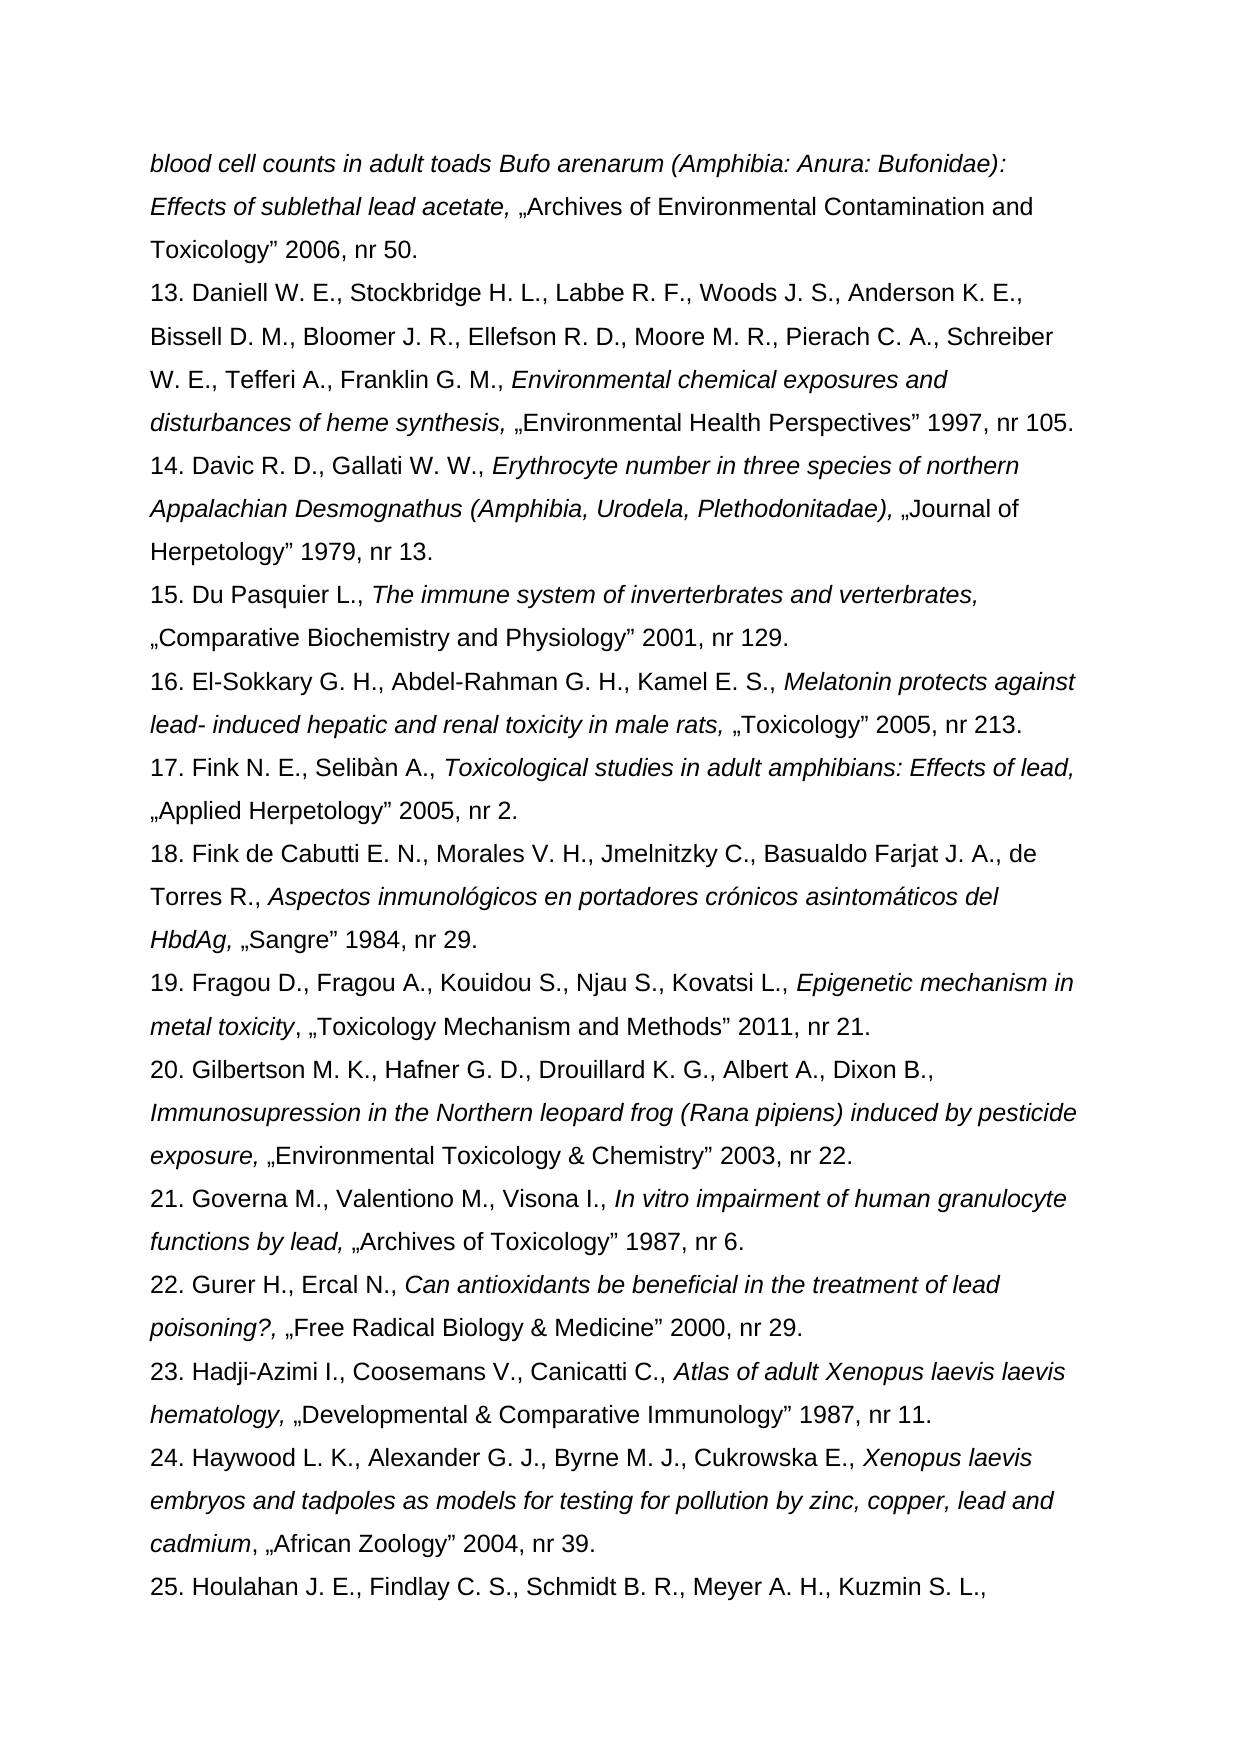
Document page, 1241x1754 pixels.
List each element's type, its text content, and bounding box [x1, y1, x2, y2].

text 17. Fink N. E., Selibàn A., Toxicological studies in adult amphibians: Effects of lead, „Applied Herpetology” 2005, nr 2. [150, 753, 1091, 824]
text 13. Daniell W. E., Stockbridge H. L., Labbe R. F., Woods J. S., Anderson K. E., Bissell D. M., Bloomer J. R., Ellefson R. D., Moore M. R., Pierach C. A., Schreiber W. E., Tefferi A., Franklin G. M., Environmental chemical exposures and disturbances of heme synthesis, „Environmental Health Perspectives” 1997, nr 105. [150, 278, 1091, 436]
text 14. Davic R. D., Gallati W. W., Erythrocyte number in three species of northern Appalachian Desmognathus (Amphibia, Urodela, Plethodonitadae), „Journal of Herpetology” 1979, nr 13. [150, 451, 1091, 566]
text 25. Houlahan J. E., Findlay C. S., Schmidt B. R., Meyer A. H., Kuzmin S. L., [150, 1572, 1091, 1601]
text 23. Hadji-Azimi I., Coosemans V., Canicatti C., Atlas of adult Xenopus laevis laevis hematology, „Developmental & Comparative Immunology” 1987, nr 11. [150, 1356, 1091, 1428]
text 18. Fink de Cabutti E. N., Morales V. H., Jmelnitzky C., Basualdo Farjat J. A., de Torres R., Aspectos inmunológicos en portadores crónicos asintomáticos del HbdAg, „Sangre” 1984, nr 29. [150, 839, 1091, 954]
text 24. Haywood L. K., Alexander G. J., Byrne M. J., Cukrowska E., Xenopus laevis embryos and tadpoles as models for testing for pollution by zinc, copper, lead and cadmium, „African Zoology” 2004, nr 39. [150, 1443, 1091, 1558]
text blood cell counts in adult toads Bufo arenarum (Amphibia: Anura: Bufonidae): Effects of sublethal lead acetate, „Archives of Environmental Contamination and Toxicology” 2006, nr 50. [150, 149, 1091, 264]
text 15. Du Pasquier L., The immune system of inverterbrates and verterbrates, „Comparative Biochemistry and Physiology” 2001, nr 129. [150, 580, 1091, 652]
text 22. Gurer H., Ercal N., Can antioxidants be beneficial in the treatment of lead poisoning?, „Free Radical Biology & Medicine” 2000, nr 29. [150, 1270, 1091, 1342]
text 21. Governa M., Valentiono M., Visona I., In vitro impairment of human granulocyte functions by lead, „Archives of Toxicology” 1987, nr 6. [150, 1184, 1091, 1256]
text 19. Fragou D., Fragou A., Kouidou S., Njau S., Kovatsi L., Epigenetic mechanism in metal toxicity, „Toxicology Mechanism and Methods” 2011, nr 21. [150, 968, 1091, 1040]
text 20. Gilbertson M. K., Hafner G. D., Drouillard K. G., Albert A., Dixon B., Immunosupression in the Northern leopard frog (Rana pipiens) induced by pesticide exposure, „Environmental Toxicology & Chemistry” 2003, nr 22. [150, 1054, 1091, 1169]
text 16. El-Sokkary G. H., Abdel-Rahman G. H., Kamel E. S., Melatonin protects against lead- induced hepatic and renal toxicity in male rats, „Toxicology” 2005, nr 213. [150, 666, 1091, 738]
